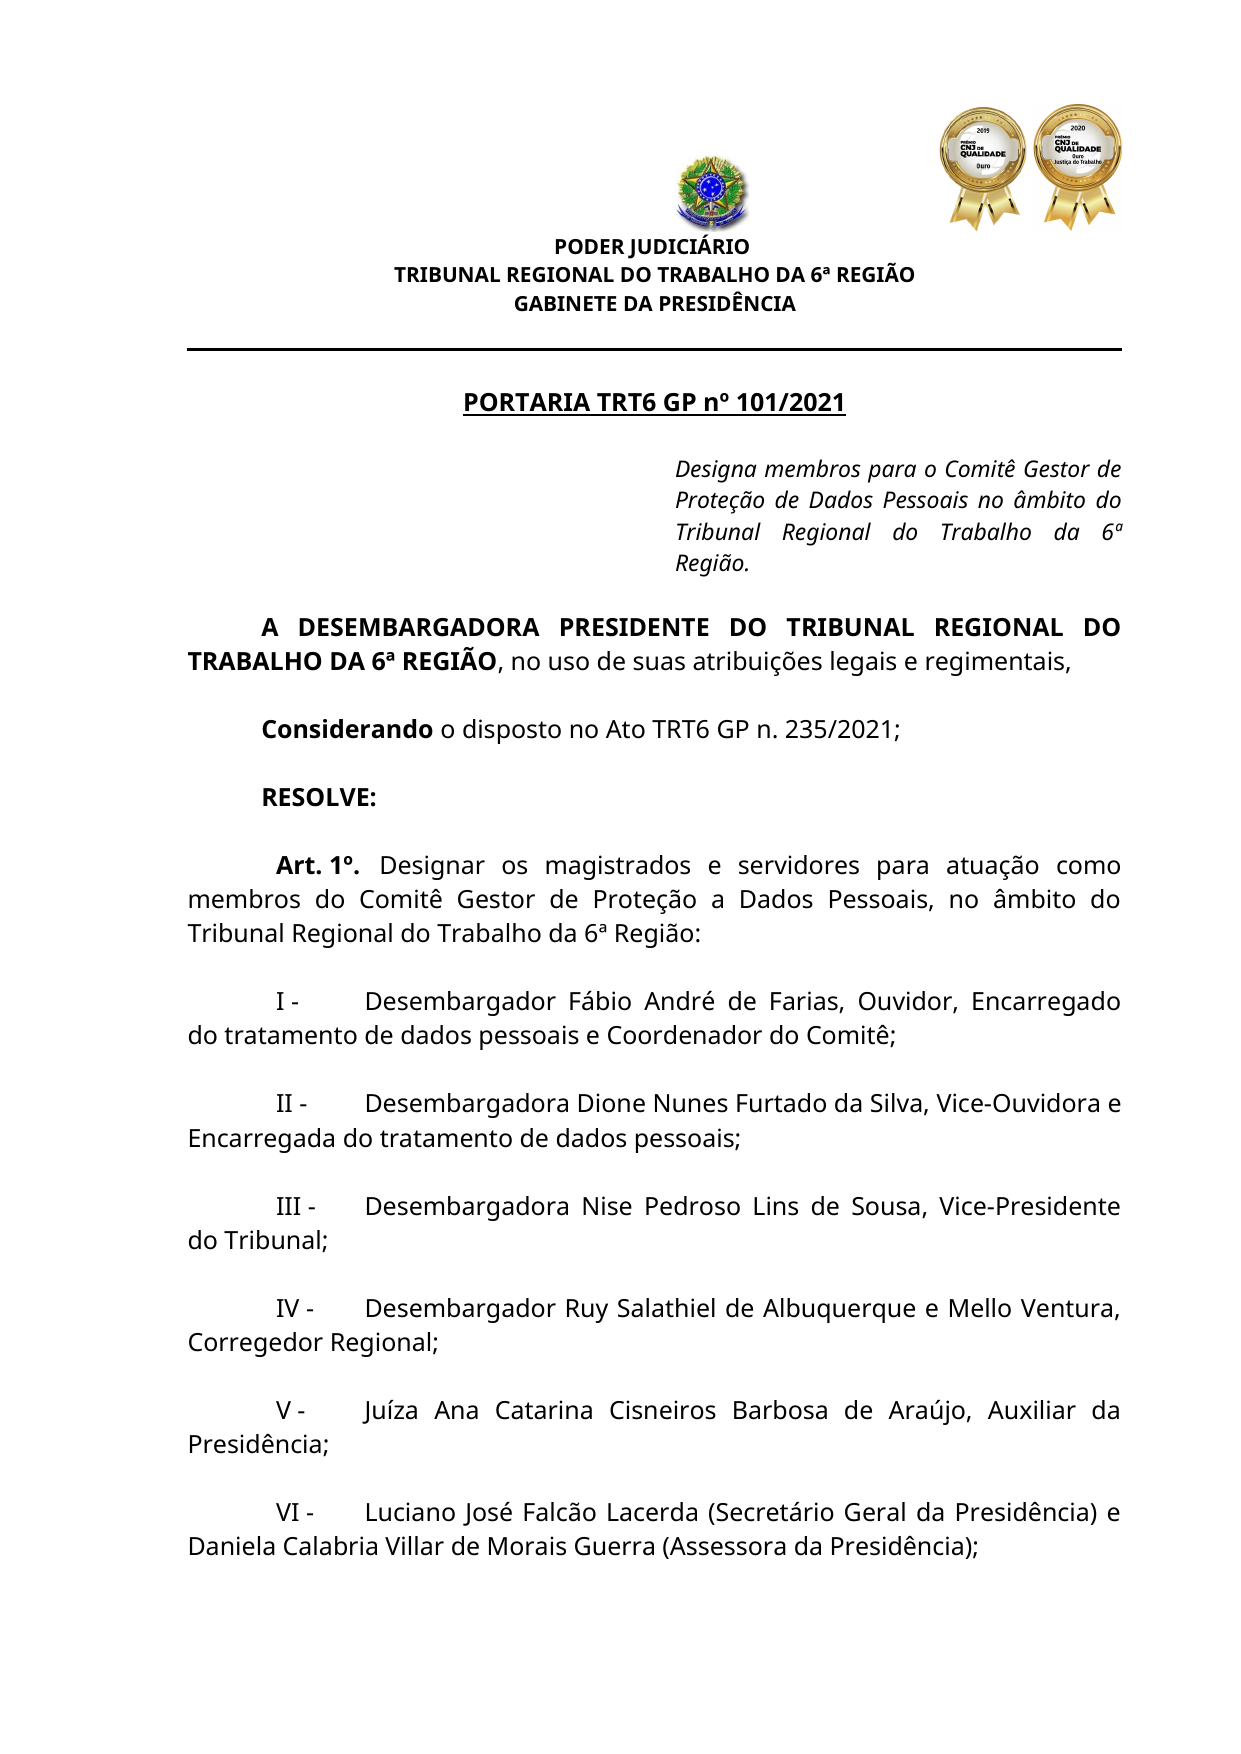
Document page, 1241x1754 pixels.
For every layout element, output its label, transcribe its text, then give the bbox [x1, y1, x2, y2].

text Considerando o disposto no Ato TRT6 GP n. 235/2021; [187, 711, 1122, 746]
text VI - Luciano José Falcão Lacerda (Secretário Geral da Presidência) e Daniela Calabria Villar de Morais Guerra (Assessora da Presidência); [187, 1495, 1122, 1563]
text III - Desembargadora Nise Pedroso Lins de Sousa, Vice-Presidente do Tribunal; [187, 1188, 1122, 1256]
text IV - Desembargador Ruy Salathiel de Albuquerque e Mello Ventura, Corregedor Regional; [187, 1291, 1122, 1359]
text RESOLVE: [187, 779, 1122, 814]
text Designa membros para o Comitê Gestor de Proteção de Dados Pessoais no âmbito do Tribunal Regional do Trabalho da 6ª Região. [675, 453, 1122, 578]
text A DESEMBARGADORA PRESIDENTE DO TRIBUNAL REGIONAL DO TRABALHO DA 6ª REGIÃO, no uso de suas atribuições legais e regimentais, [187, 609, 1122, 677]
text PORTARIA TRT6 GP nº 101/2021 [187, 385, 1122, 419]
picture [1033, 103, 1123, 232]
text Art. 1º. Designar os magistrados e servidores para atuação como membros do Comitê Gestor de Proteção a Dados Pessoais, no âmbito do Tribunal Regional do Trabalho da 6ª Região: [187, 848, 1122, 950]
text II - Desembargadora Dione Nunes Furtado da Silva, Vice-Ouvidora e Encarregada do tratamento de dados pessoais; [187, 1086, 1122, 1154]
text I - Desembargador Fábio André de Farias, Ouvidor, Encarregado do tratamento de dados pessoais e Coordenador do Comitê; [187, 984, 1122, 1052]
picture [939, 106, 1027, 232]
picture [675, 155, 750, 232]
text V - Juíza Ana Catarina Cisneiros Barbosa de Araújo, Auxiliar da Presidência; [187, 1393, 1122, 1461]
